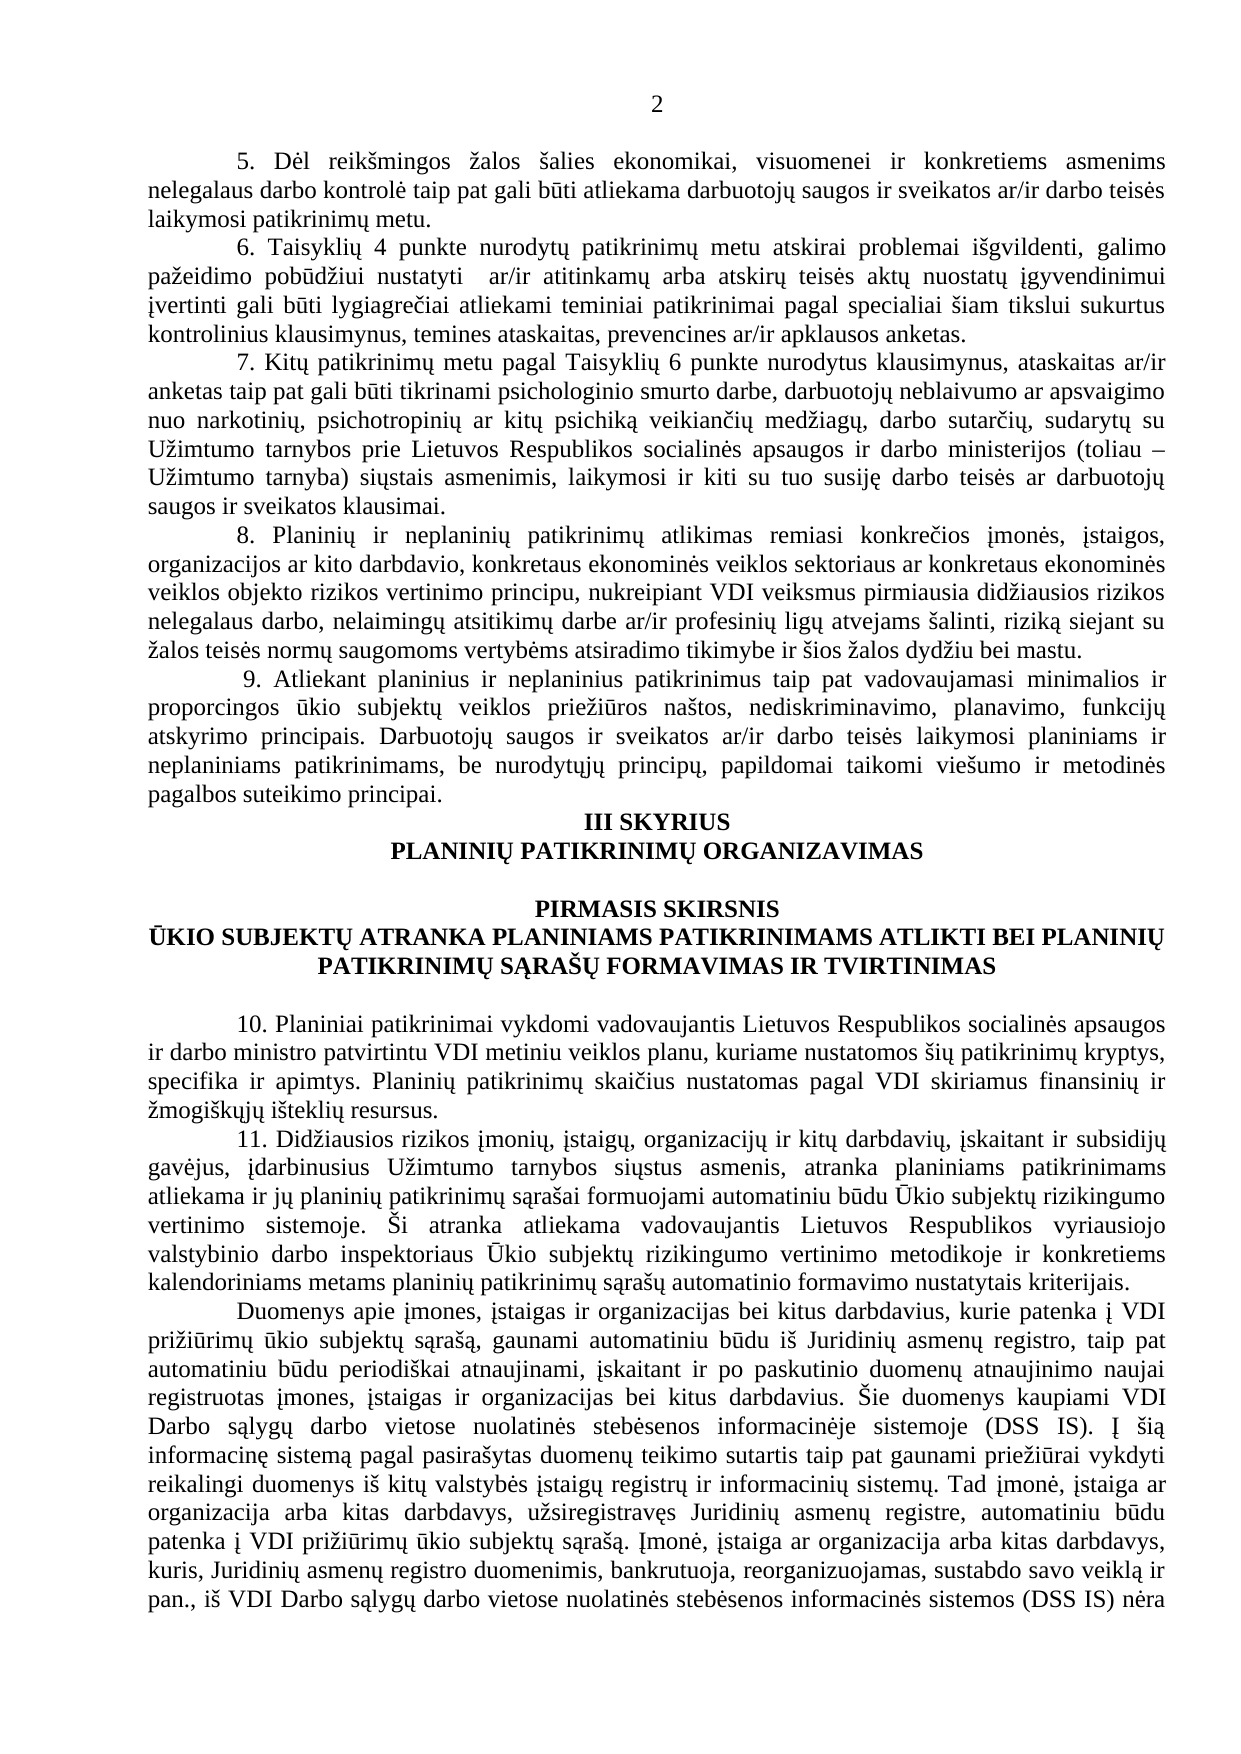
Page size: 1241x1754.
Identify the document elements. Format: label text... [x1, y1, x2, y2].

text Duomenys apie įmones, įstaigas ir organizacijas bei kitus darbdavius, kurie patenka į VDI prižiūrimų ūkio subjektų sąrašą, gaunami automatiniu būdu iš Juridinių asmenų registro, taip pat automatiniu būdu periodiškai atnaujinami, įskaitant ir po paskutinio duomenų atnaujinimo naujai registruotas įmones, įstaigas ir organizacijas bei kitus darbdavius. Šie duomenys kaupiami VDI Darbo sąlygų darbo vietose nuolatinės stebėsenos informacinėje sistemoje (DSS IS). Į šią informacinę sistemą pagal pasirašytas duomenų teikimo sutartis taip pat gaunami priežiūrai vykdyti reikalingi duomenys iš kitų valstybės įstaigų registrų ir informacinių sistemų. Tad įmonė, įstaiga ar organizacija arba kitas darbdavys, užsiregistravęs Juridinių asmenų registre, automatiniu būdu patenka į VDI prižiūrimų ūkio subjektų sąrašą. Įmonė, įstaiga ar organizacija arba kitas darbdavys, kuris, Juridinių asmenų registro duomenimis, bankrutuoja, reorganizuojamas, sustabdo savo veiklą ir pan., iš VDI Darbo sąlygų darbo vietose nuolatinės stebėsenos informacinės sistemos (DSS IS) nėra [148, 1296, 1166, 1612]
text 10. Planiniai patikrinimai vykdomi vadovaujantis Lietuvos Respublikos socialinės apsaugos ir darbo ministro patvirtintu VDI metiniu veiklos planu, kuriame nustatomos šių patikrinimų kryptys, specifika ir apimtys. Planinių patikrinimų skaičius nustatomas pagal VDI skiriamus finansinių ir žmogiškųjų išteklių resursus. [148, 1009, 1166, 1124]
text 9. Atliekant planinius ir neplaninius patikrinimus taip pat vadovaujamasi minimalios ir proporcingos ūkio subjektų veiklos priežiūros naštos, nediskriminavimo, planavimo, funkcijų atskyrimo principais. Darbuotojų saugos ir sveikatos ar/ir darbo teisės laikymosi planiniams ir neplaniniams patikrinimams, be nurodytųjų principų, papildomai taikomi viešumo ir metodinės pagalbos suteikimo principai. [148, 664, 1166, 807]
text PIRMASIS SKIRSNIS [148, 894, 1166, 922]
text ŪKIO SUBJEKTŲ ATRANKA PLANINIAMS PATIKRINIMAMS ATLIKTI BEI PLANINIŲ PATIKRINIMŲ SĄRAŠŲ FORMAVIMAS IR TVIRTINIMAS [148, 922, 1166, 980]
text PLANINIŲ PATIKRINIMŲ ORGANIZAVIMAS [148, 836, 1166, 865]
text 11. Didžiausios rizikos įmonių, įstaigų, organizacijų ir kitų darbdavių, įskaitant ir subsidijų gavėjus, įdarbinusius Užimtumo tarnybos siųstus asmenis, atranka planiniams patikrinimams atliekama ir jų planinių patikrinimų sąrašai formuojami automatiniu būdu Ūkio subjektų rizikingumo vertinimo sistemoje. Ši atranka atliekama vadovaujantis Lietuvos Respublikos vyriausiojo valstybinio darbo inspektoriaus Ūkio subjektų rizikingumo vertinimo metodikoje ir konkretiems kalendoriniams metams planinių patikrinimų sąrašų automatinio formavimo nustatytais kriterijais. [148, 1124, 1166, 1296]
text 7. Kitų patikrinimų metu pagal Taisyklių 6 punkte nurodytus klausimynus, ataskaitas ar/ir anketas taip pat gali būti tikrinami psichologinio smurto darbe, darbuotojų neblaivumo ar apsvaigimo nuo narkotinių, psichotropinių ar kitų psichiką veikiančių medžiagų, darbo sutarčių, sudarytų su Užimtumo tarnybos prie Lietuvos Respublikos socialinės apsaugos ir darbo ministerijos (toliau – Užimtumo tarnyba) siųstais asmenimis, laikymosi ir kiti su tuo susiję darbo teisės ar darbuotojų saugos ir sveikatos klausimai. [148, 347, 1166, 520]
text 6. Taisyklių 4 punkte nurodytų patikrinimų metu atskirai problemai išgvildenti, galimo pažeidimo pobūdžiui nustatyti ar/ir atitinkamų arba atskirų teisės aktų nuostatų įgyvendinimui įvertinti gali būti lygiagrečiai atliekami teminiai patikrinimai pagal specialiai šiam tikslui sukurtus kontrolinius klausimynus, temines ataskaitas, prevencines ar/ir apklausos anketas. [148, 232, 1166, 347]
text 8. Planinių ir neplaninių patikrinimų atlikimas remiasi konkrečios įmonės, įstaigos, organizacijos ar kito darbdavio, konkretaus ekonominės veiklos sektoriaus ar konkretaus ekonominės veiklos objekto rizikos vertinimo principu, nukreipiant VDI veiksmus pirmiausia didžiausios rizikos nelegalaus darbo, nelaimingų atsitikimų darbe ar/ir profesinių ligų atvejams šalinti, riziką siejant su žalos teisės normų saugomoms vertybėms atsiradimo tikimybe ir šios žalos dydžiu bei mastu. [148, 520, 1166, 664]
text III SKYRIUS [148, 807, 1166, 836]
text 5. Dėl reikšmingos žalos šalies ekonomikai, visuomenei ir konkretiems asmenims nelegalaus darbo kontrolė taip pat gali būti atliekama darbuotojų saugos ir sveikatos ar/ir darbo teisės laikymosi patikrinimų metu. [148, 146, 1166, 232]
